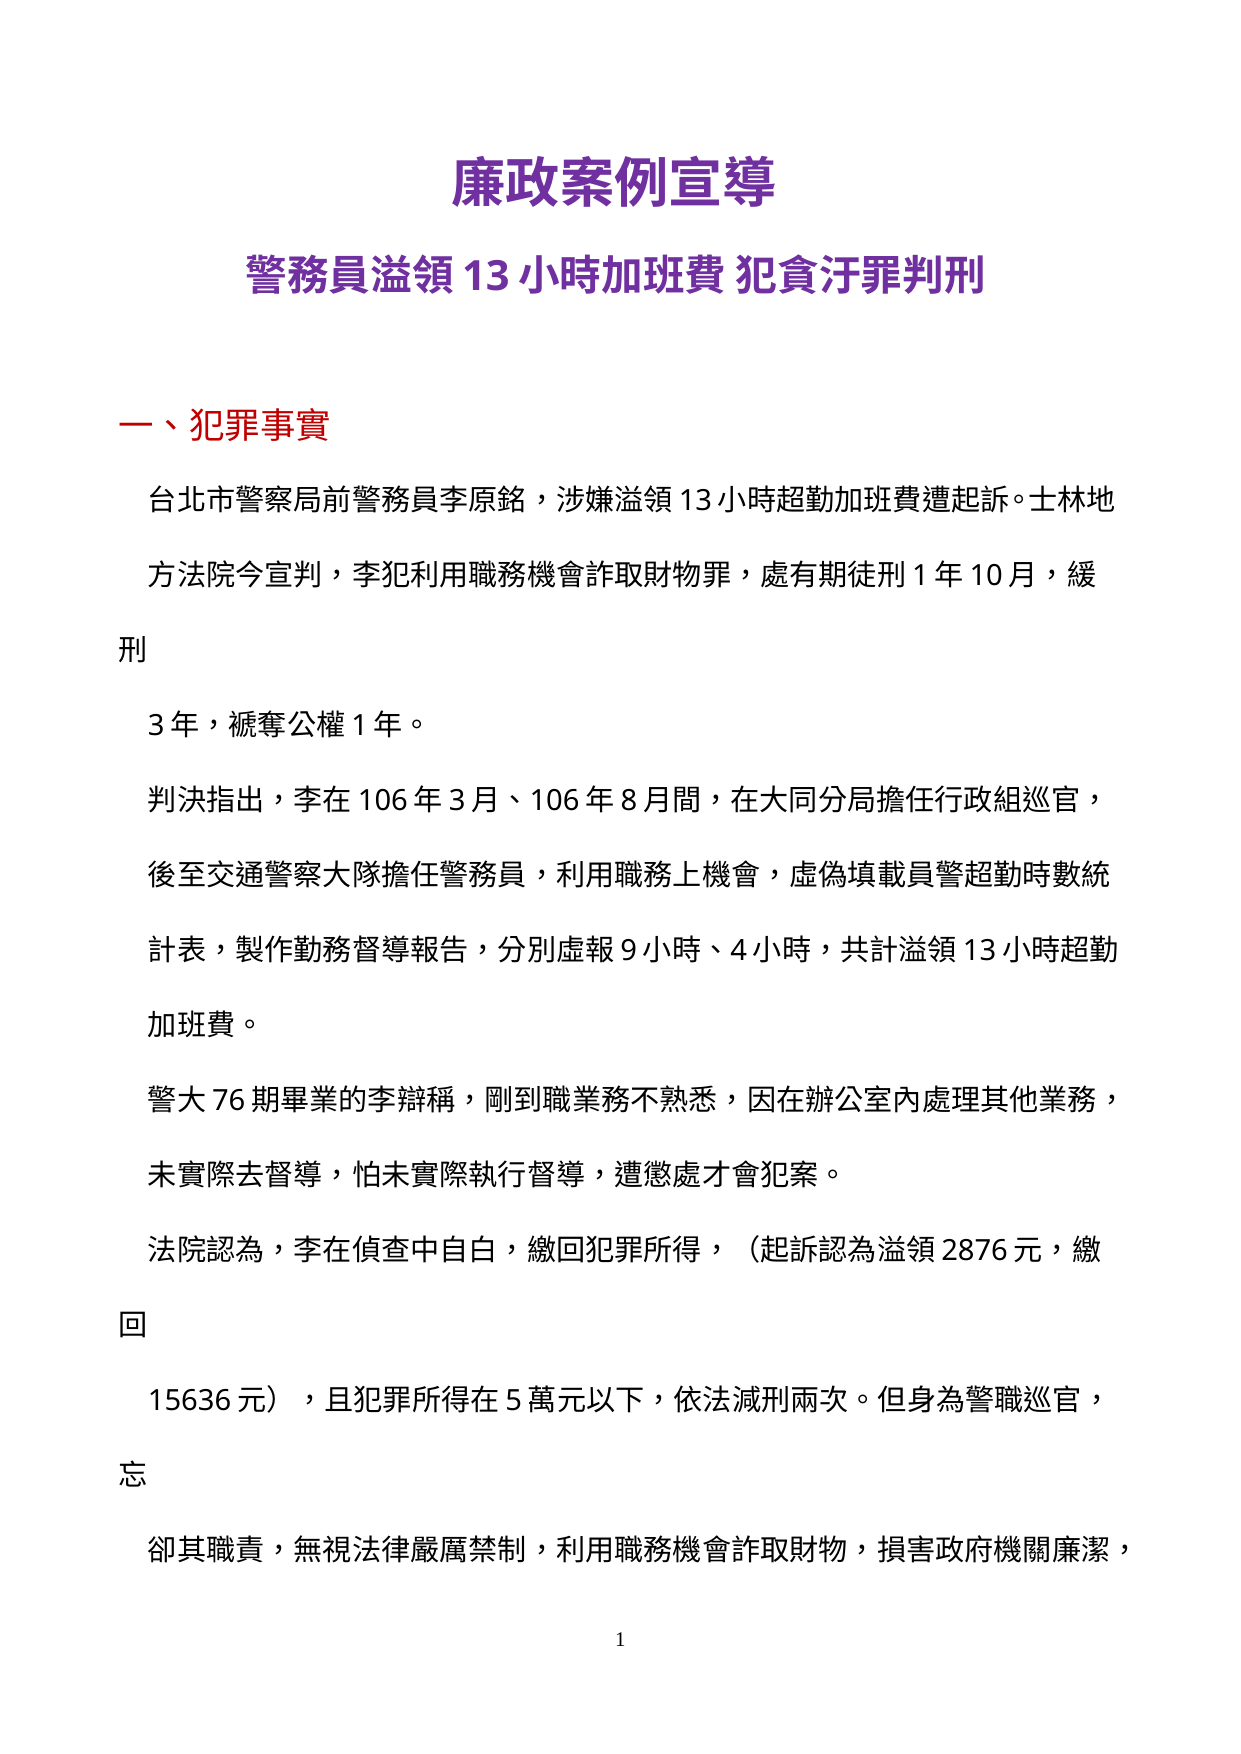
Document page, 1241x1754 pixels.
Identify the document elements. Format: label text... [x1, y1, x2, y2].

text 後至交通警察大隊擔任警務員，利用職務上機會，虛偽填載員警超勤時數統 [118, 835, 1122, 910]
text 加班費。 [118, 985, 1122, 1060]
text 方法院今宣判，李犯利用職務機會詐取財物罪，處有期徒刑1年10月，緩刑 [118, 535, 1122, 685]
text 台北市警察局前警務員李原銘，涉嫌溢領13小時超勤加班費遭起訴。士林地 [118, 460, 1122, 535]
text 判決指出，李在106年3月、106年8月間，在大同分局擔任行政組巡官， [118, 760, 1122, 835]
text 一、犯罪事實 [118, 385, 1122, 460]
text 廉政案例宣導 [118, 123, 1122, 235]
text 警大76期畢業的李辯稱，剛到職業務不熟悉，因在辦公室內處理其他業務， [118, 1060, 1122, 1135]
text 3年，褫奪公權1年。 [148, 685, 1122, 760]
text 計表，製作勤務督導報告，分別虛報9小時、4小時，共計溢領13小時超勤 [118, 910, 1122, 985]
text 警務員溢領13小時加班費 犯貪汙罪判刑 [118, 235, 1122, 310]
text 卻其職責，無視法律嚴厲禁制，利用職務機會詐取財物，損害政府機關廉潔， [118, 1510, 1122, 1585]
text 法院認為，李在偵查中自白，繳回犯罪所得，（起訴認為溢領2876元，繳回 [118, 1210, 1122, 1360]
text 未實際去督導，怕未實際執行督導，遭懲處才會犯案。 [118, 1135, 1122, 1210]
text 15636元），且犯罪所得在5萬元以下，依法減刑兩次。但身為警職巡官，忘 [118, 1360, 1122, 1510]
